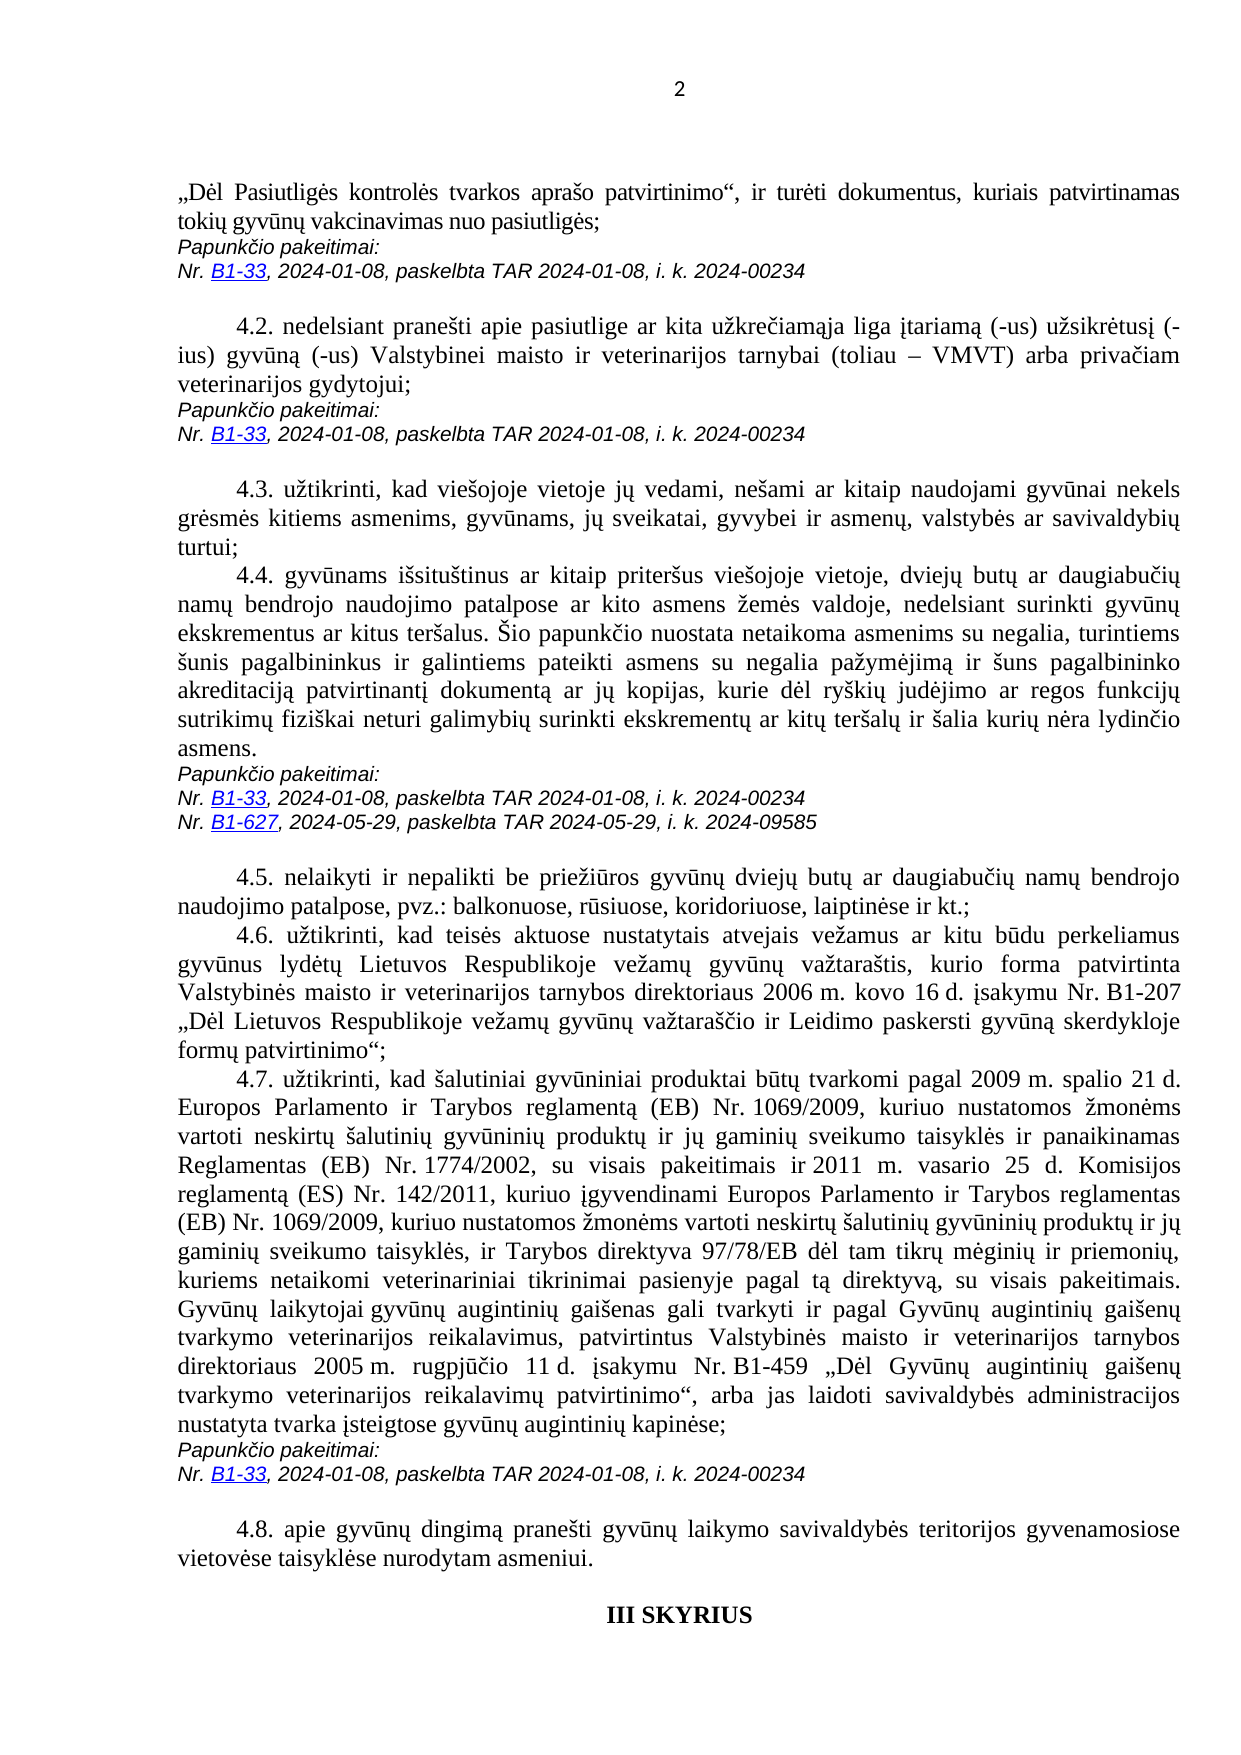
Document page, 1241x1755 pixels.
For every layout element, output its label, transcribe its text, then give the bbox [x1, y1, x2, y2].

text Papunkčio pakeitimai: [177, 398, 1181, 422]
text Papunkčio pakeitimai: [177, 235, 1181, 259]
text 4.5. nelaikyti ir nepalikti be priežiūros gyvūnų dviejų butų ar daugiabučių namų bendrojo naudojimo patalpose, pvz.: balkonuose, rūsiuose, koridoriuose, laiptinėse ir kt.; [177, 862, 1181, 920]
text 4.6. užtikrinti, kad teisės aktuose nustatytais atvejais vežamus ar kitu būdu perkeliamus gyvūnus lydėtų Lietuvos Respublikoje vežamų gyvūnų važtaraštis, kurio forma patvirtinta Valstybinės maisto ir veterinarijos tarnybos direktoriaus 2006 m. kovo 16 d. įsakymu Nr. B1-207 „Dėl Lietuvos Respublikoje vežamų gyvūnų važtaraščio ir Leidimo paskersti gyvūną skerdykloje formų patvirtinimo“; [177, 920, 1181, 1064]
text Nr. B1-33, 2024-01-08, paskelbta TAR 2024-01-08, i. k. 2024-00234 [177, 1461, 1181, 1485]
text Nr. B1-33, 2024-01-08, paskelbta TAR 2024-01-08, i. k. 2024-00234 [177, 259, 1181, 283]
text Papunkčio pakeitimai: [177, 762, 1181, 786]
text 4.8. apie gyvūnų dingimą pranešti gyvūnų laikymo savivaldybės teritorijos gyvenamosiose vietovėse taisyklėse nurodytam asmeniui. [177, 1514, 1181, 1572]
text Papunkčio pakeitimai: [177, 1437, 1181, 1461]
text 4.2. nedelsiant pranešti apie pasiutlige ar kita užkrečiamąja liga įtariamą (-us) užsikrėtusį (-ius) gyvūną (-us) Valstybinei maisto ir veterinarijos tarnybai (toliau – VMVT) arba privačiam veterinarijos gydytojui; [177, 311, 1181, 398]
text 4.4. gyvūnams išsituštinus ar kitaip priteršus viešojoje vietoje, dviejų butų ar daugiabučių namų bendrojo naudojimo patalpose ar kito asmens žemės valdoje, nedelsiant surinkti gyvūnų ekskrementus ar kitus teršalus. Šio papunkčio nuostata netaikoma asmenims su negalia, turintiems šunis pagalbininkus ir galintiems pateikti asmens su negalia pažymėjimą ir šuns pagalbininko akreditaciją patvirtinantį dokumentą ar jų kopijas, kurie dėl ryškių judėjimo ar regos funkcijų sutrikimų fiziškai neturi galimybių surinkti ekskrementų ar kitų teršalų ir šalia kurių nėra lydinčio asmens. [177, 561, 1181, 762]
text Nr. B1-627, 2024-05-29, paskelbta TAR 2024-05-29, i. k. 2024-09585 [177, 810, 1181, 834]
text III SKYRIUS [177, 1600, 1181, 1629]
text Nr. B1-33, 2024-01-08, paskelbta TAR 2024-01-08, i. k. 2024-00234 [177, 786, 1181, 810]
text 4.7. užtikrinti, kad šalutiniai gyvūniniai produktai būtų tvarkomi pagal 2009 m. spalio 21 d. Europos Parlamento ir Tarybos reglamentą (EB) Nr. 1069/2009, kuriuo nustatomos žmonėms vartoti neskirtų šalutinių gyvūninių produktų ir jų gaminių sveikumo taisyklės ir panaikinamas Reglamentas (EB) Nr. 1774/2002, su visais pakeitimais ir 2011 m. vasario 25 d. Komisijos reglamentą (ES) Nr. 142/2011, kuriuo įgyvendinami Europos Parlamento ir Tarybos reglamentas (EB) Nr. 1069/2009, kuriuo nustatomos žmonėms vartoti neskirtų šalutinių gyvūninių produktų ir jų gaminių sveikumo taisyklės, ir Tarybos direktyva 97/78/EB dėl tam tikrų mėginių ir priemonių, kuriems netaikomi veterinariniai tikrinimai pasienyje pagal tą direktyvą, su visais pakeitimais. Gyvūnų laikytojai gyvūnų augintinių gaišenas gali tvarkyti ir pagal Gyvūnų augintinių gaišenų tvarkymo veterinarijos reikalavimus, patvirtintus Valstybinės maisto ir veterinarijos tarnybos direktoriaus 2005 m. rugpjūčio 11 d. įsakymu Nr. B1-459 „Dėl Gyvūnų augintinių gaišenų tvarkymo veterinarijos reikalavimų patvirtinimo“, arba jas laidoti savivaldybės administracijos nustatyta tvarka įsteigtose gyvūnų augintinių kapinėse; [177, 1064, 1181, 1437]
text Nr. B1-33, 2024-01-08, paskelbta TAR 2024-01-08, i. k. 2024-00234 [177, 422, 1181, 446]
text „Dėl Pasiutligės kontrolės tvarkos aprašo patvirtinimo“, ir turėti dokumentus, kuriais patvirtinamas tokių gyvūnų vakcinavimas nuo pasiutligės; [177, 177, 1181, 235]
text 4.3. užtikrinti, kad viešojoje vietoje jų vedami, nešami ar kitaip naudojami gyvūnai nekels grėsmės kitiems asmenims, gyvūnams, jų sveikatai, gyvybei ir asmenų, valstybės ar savivaldybių turtui; [177, 474, 1181, 561]
